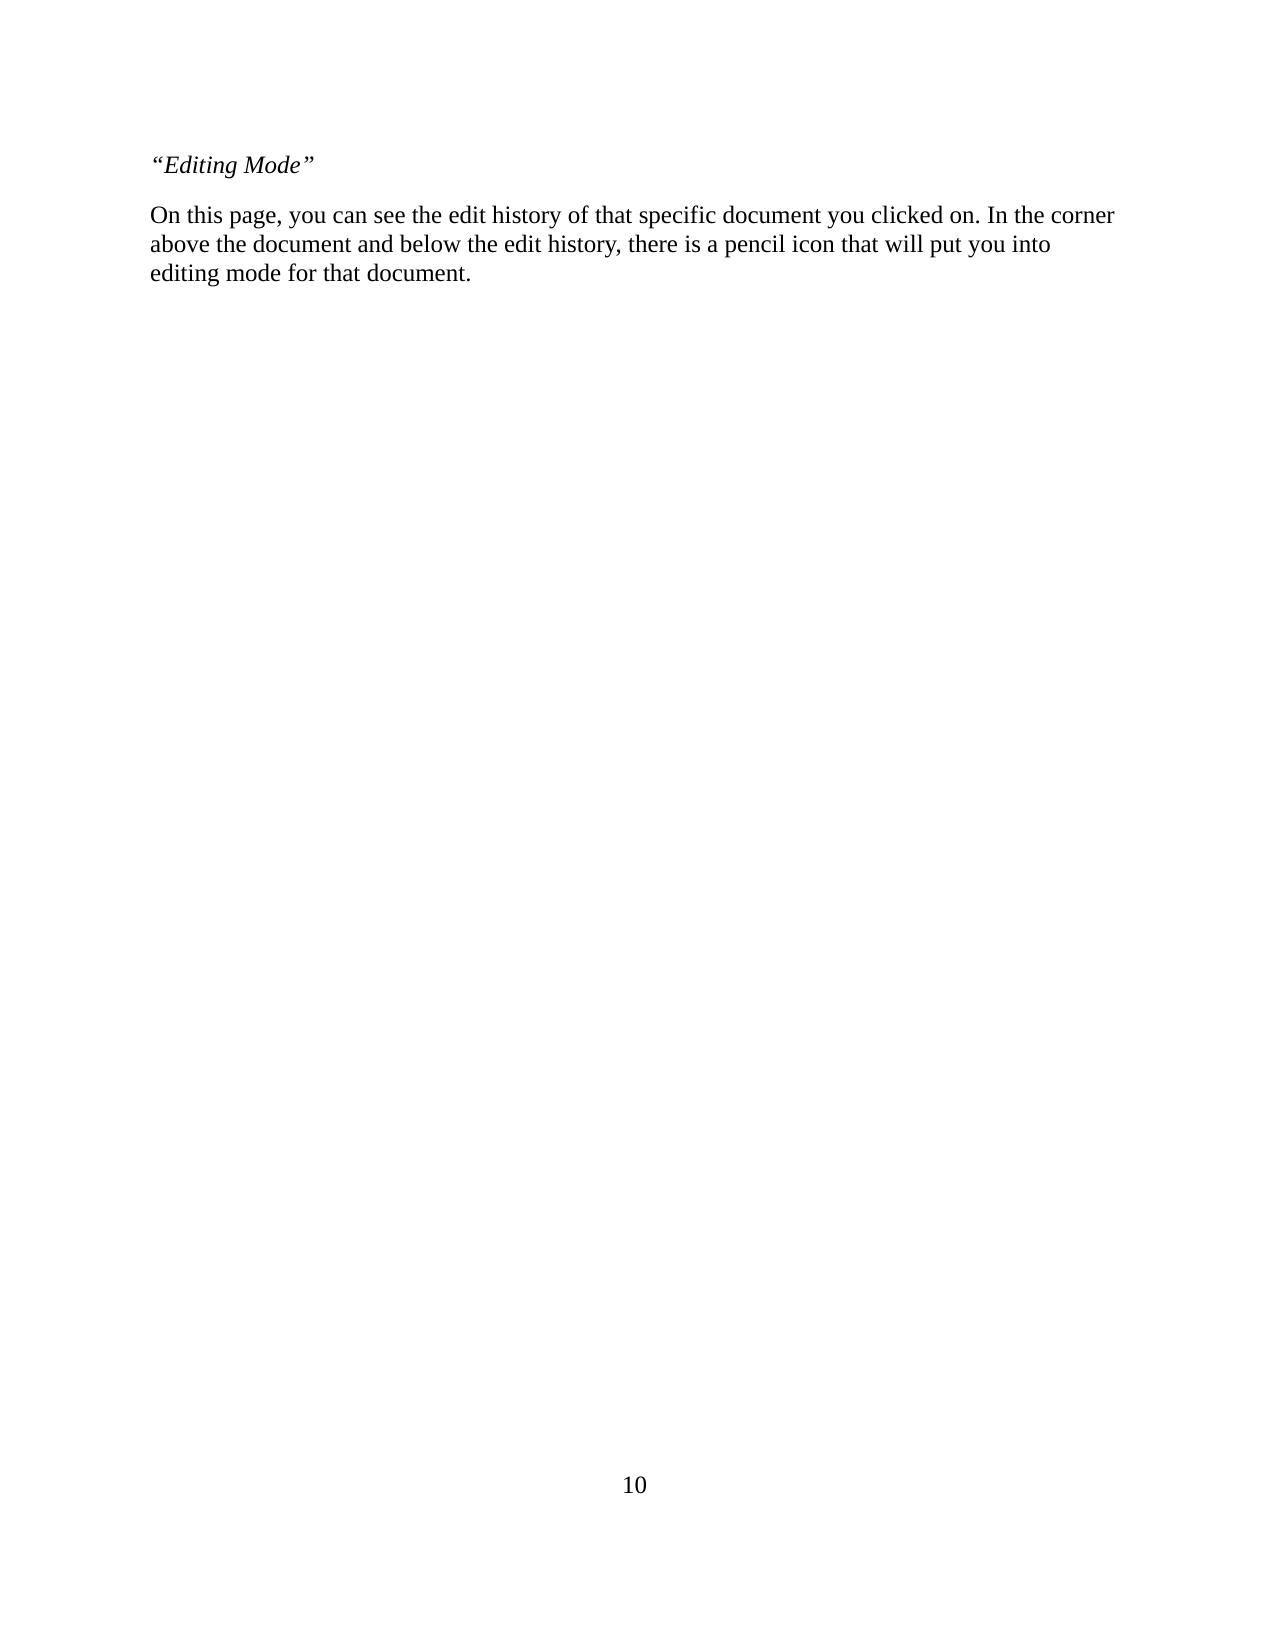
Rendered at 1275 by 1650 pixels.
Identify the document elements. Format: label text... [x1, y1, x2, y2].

text “Editing Mode” [150, 150, 1125, 179]
text On this page, you can see the edit history of that specific document you clicked on. In the corner above the document and below the edit history, there is a pencil icon that will put you into editing mode for that document. [150, 200, 1125, 286]
